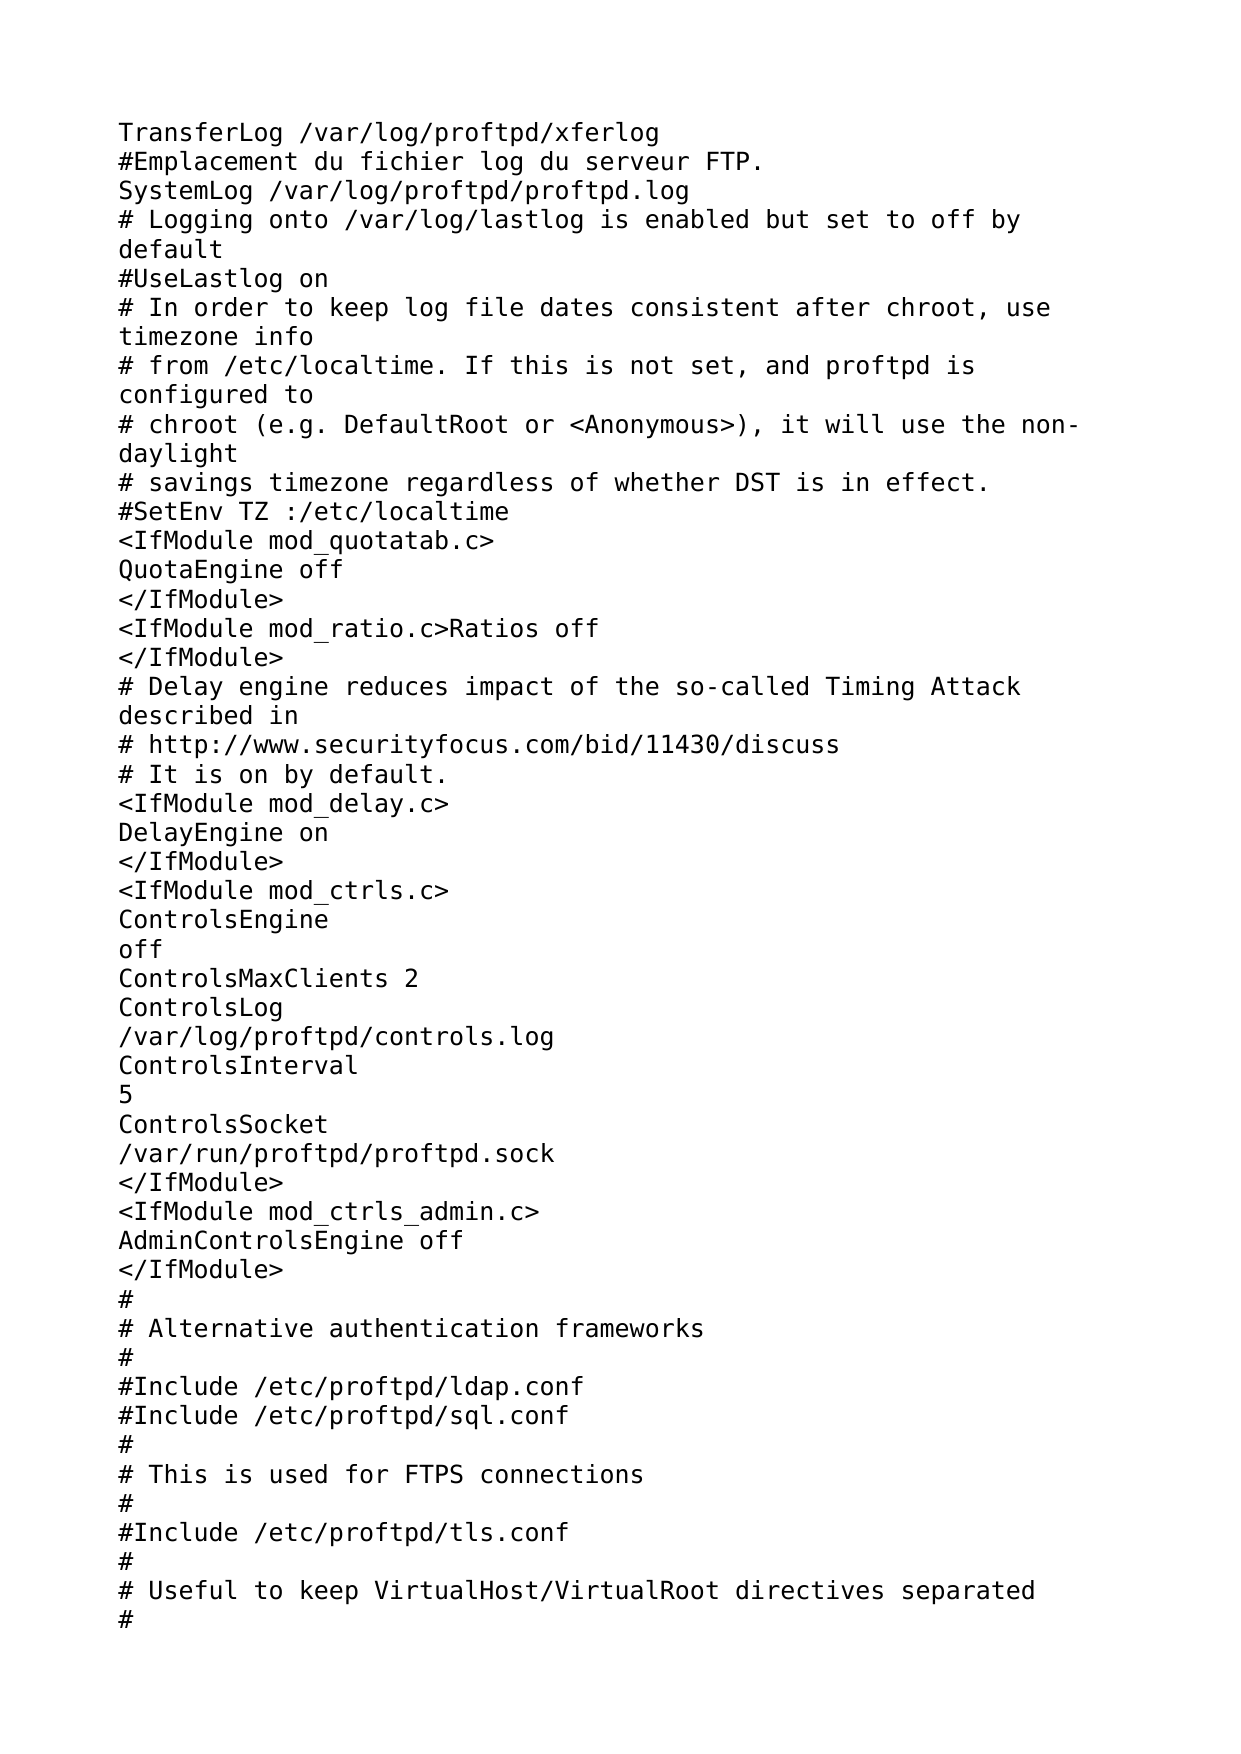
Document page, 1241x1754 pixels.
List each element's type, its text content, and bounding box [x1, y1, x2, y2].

text TransferLog /var/log/proftpd/xferlog #Emplacement du fichier log du serveur FTP. SystemLog /var/log/proftpd/proftpd.log # Logging onto /var/log/lastlog is enabled but set to off by default #UseLastlog on # In order to keep log file dates consistent after chroot, use timezone info # from /etc/localtime. If this is not set, and proftpd is configured to # chroot (e.g. DefaultRoot or <Anonymous>), it will use the non-daylight # savings timezone regardless of whether DST is in effect. #SetEnv TZ :/etc/localtime <IfModule mod_quotatab.c> QuotaEngine off </IfModule> <IfModule mod_ratio.c>Ratios off </IfModule> # Delay engine reduces impact of the so-called Timing Attack described in # http://www.securityfocus.com/bid/11430/discuss # It is on by default. <IfModule mod_delay.c> DelayEngine on </IfModule> <IfModule mod_ctrls.c> ControlsEngine off ControlsMaxClients 2 ControlsLog /var/log/proftpd/controls.log ControlsInterval 5 ControlsSocket /var/run/proftpd/proftpd.sock </IfModule> <IfModule mod_ctrls_admin.c> AdminControlsEngine off </IfModule> # # Alternative authentication frameworks # #Include /etc/proftpd/ldap.conf #Include /etc/proftpd/sql.conf # # This is used for FTPS connections # #Include /etc/proftpd/tls.conf # # Useful to keep VirtualHost/VirtualRoot directives separated # [118, 118, 1122, 1635]
